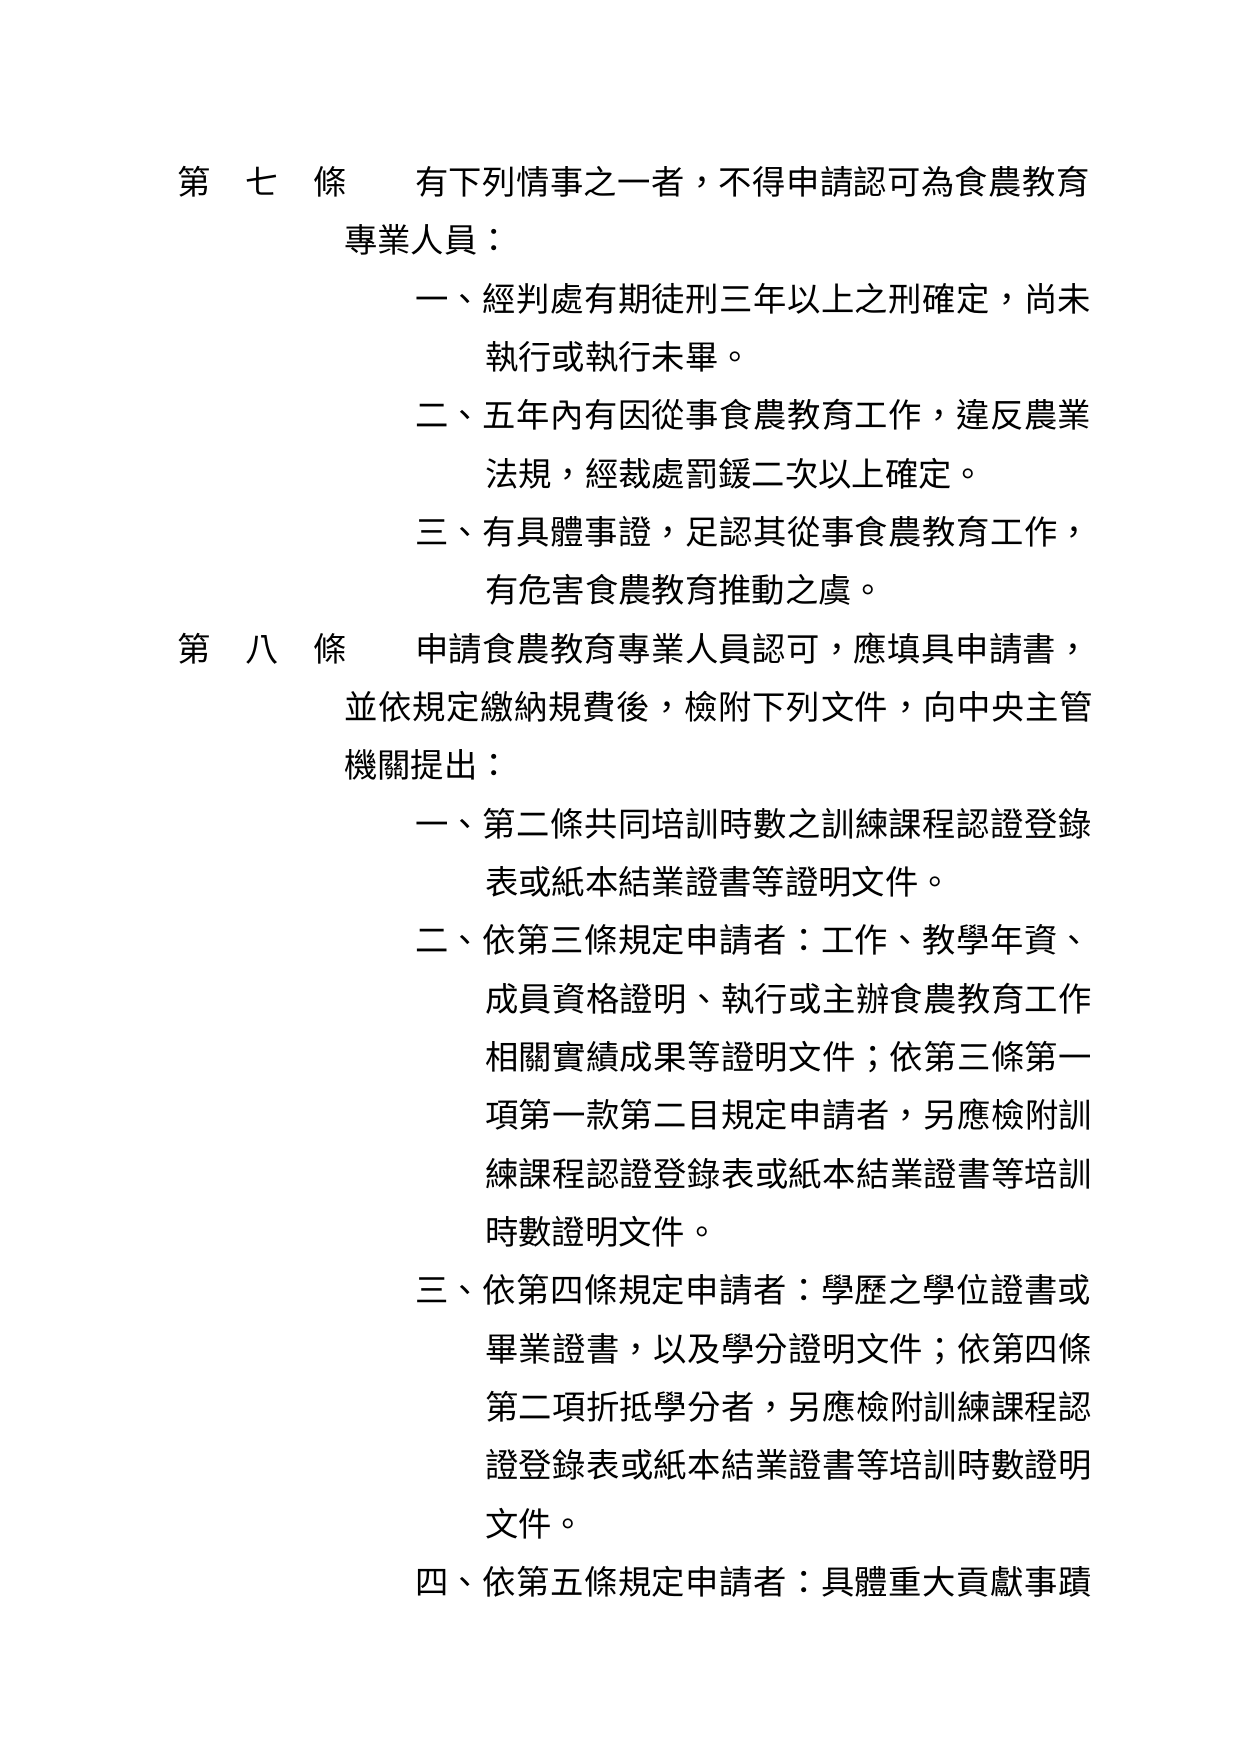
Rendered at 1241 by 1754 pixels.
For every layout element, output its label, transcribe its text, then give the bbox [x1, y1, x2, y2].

text 第 七 條 有下列情事之一者，不得申請認可為食農教育專業人員： [177, 148, 1092, 264]
text 二、依第三條規定申請者：工作、教學年資、成員資格證明、執行或主辦食農教育工作相關實績成果等證明文件；依第三條第一項第一款第二目規定申請者，另應檢附訓練課程認證登錄表或紙本結業證書等培訓時數證明文件。 [415, 906, 1092, 1256]
text 一、經判處有期徒刑三年以上之刑確定，尚未執行或執行未畢。 [415, 264, 1092, 381]
text 四、依第五條規定申請者：具體重大貢獻事蹟 [415, 1548, 1092, 1606]
text 一、第二條共同培訓時數之訓練課程認證登錄表或紙本結業證書等證明文件。 [415, 789, 1092, 906]
text 第 八 條 申請食農教育專業人員認可，應填具申請書，並依規定繳納規費後，檢附下列文件，向中央主管機關提出： [177, 614, 1092, 789]
text 三、依第四條規定申請者：學歷之學位證書或畢業證書，以及學分證明文件；依第四條第二項折抵學分者，另應檢附訓練課程認證登錄表或紙本結業證書等培訓時數證明文件。 [415, 1256, 1092, 1548]
text 三、有具體事證，足認其從事食農教育工作，有危害食農教育推動之虞。 [415, 498, 1092, 614]
text 二、五年內有因從事食農教育工作，違反農業法規，經裁處罰鍰二次以上確定。 [415, 381, 1092, 498]
